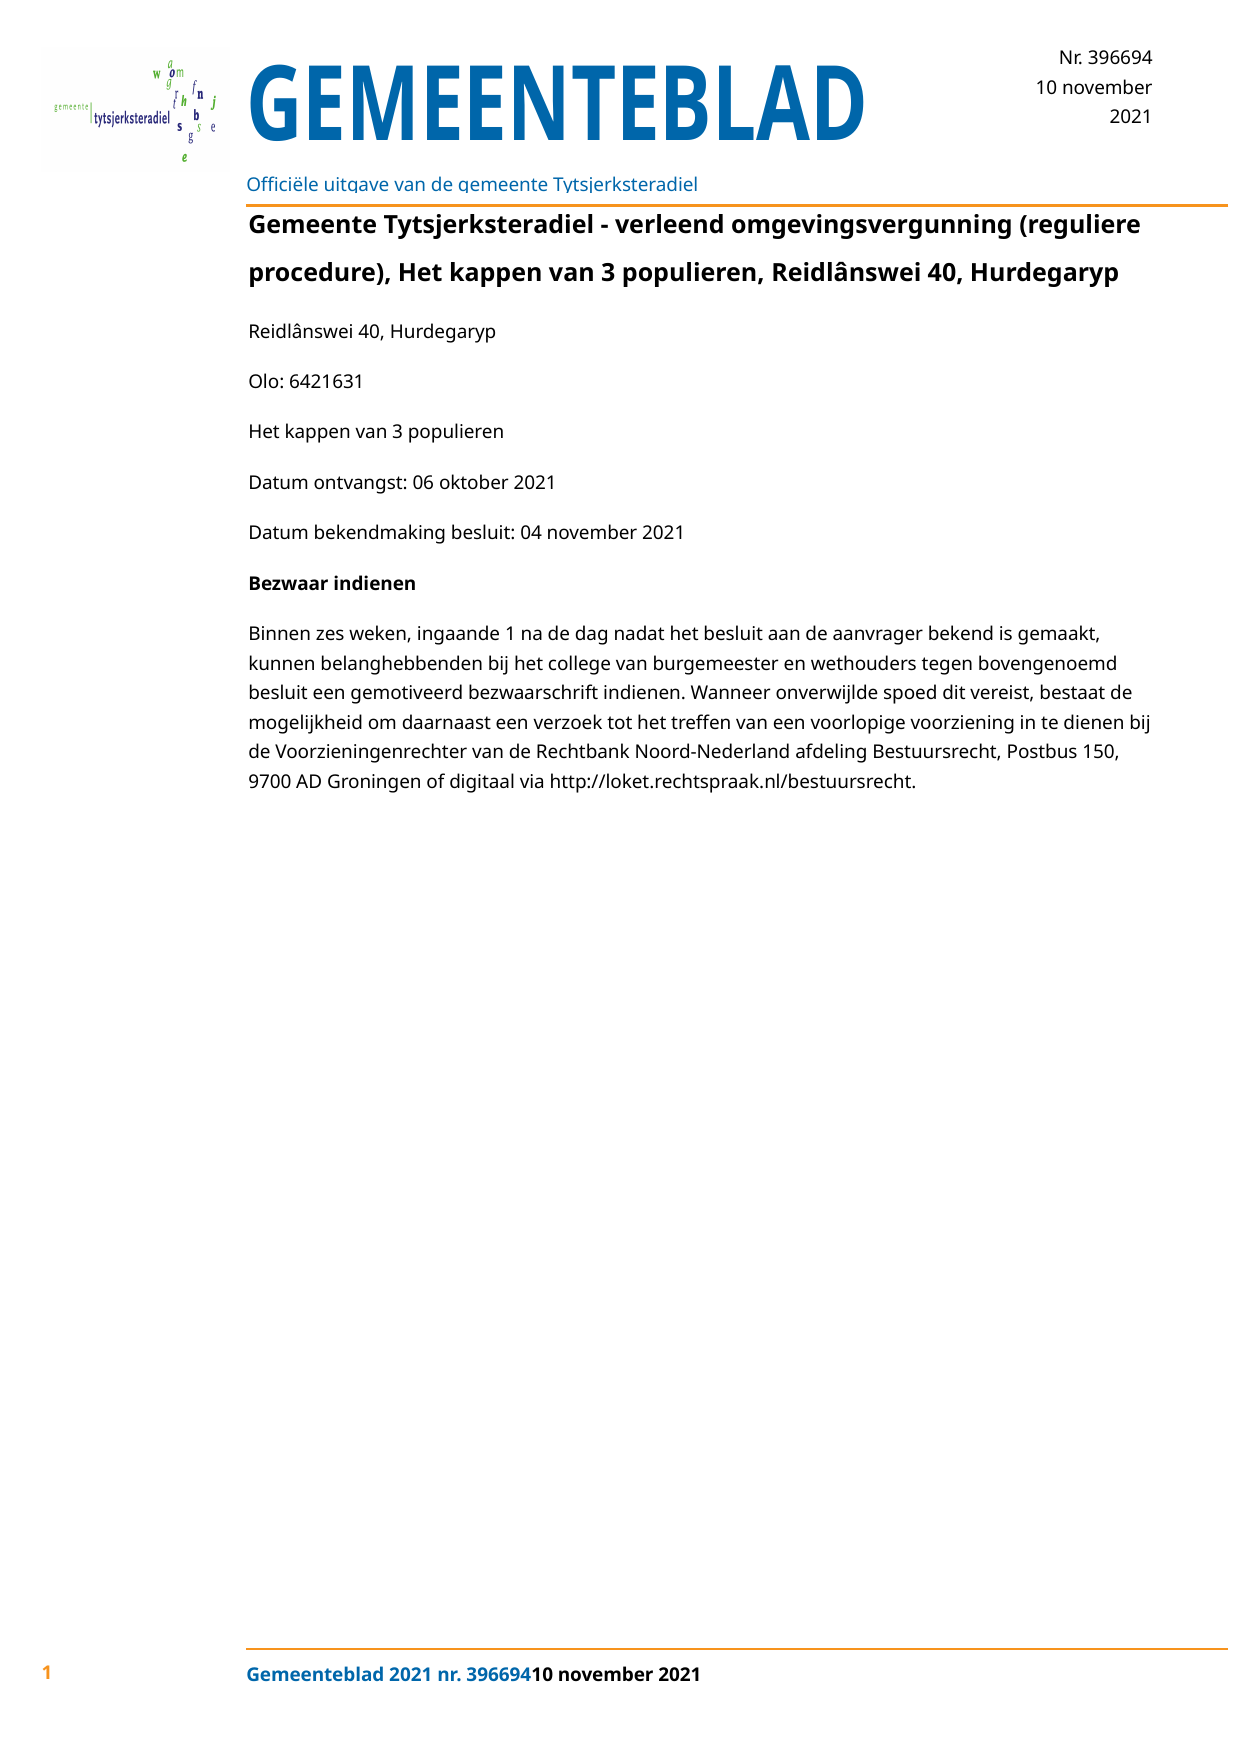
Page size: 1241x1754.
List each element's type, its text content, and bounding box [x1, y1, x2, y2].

text Binnen zes weken, ingaande 1 na de dag nadat het besluit aan de aanvrager bekend is gemaakt, kunnen belanghebbenden bij het college van burgemeester en wethouders tegen bovengenoemd besluit een gemotiveerd bezwaarschrift indienen. Wanneer onverwijlde spoed dit vereist, bestaat de mogelijkheid om daarnaast een verzoek tot het treffen van een voorlopige voorziening in te dienen bij de Voorzieningenrechter van de Rechtbank Noord-Nederland afdeling Bestuursrecht, Postbus 150, 9700 AD Groningen of digitaal via http://loket.rechtspraak.nl/bestuursrecht. [248, 620, 1152, 794]
text Bezwaar indienen [248, 570, 1152, 596]
text Reidlânswei 40, Hurdegaryp [248, 318, 1152, 344]
text Datum bekendmaking besluit: 04 november 2021 [248, 519, 1152, 545]
text Datum ontvangst: 06 oktober 2021 [248, 469, 1152, 495]
text Olo: 6421631 [248, 368, 1152, 394]
text Het kappen van 3 populieren [248, 419, 1152, 444]
text Gemeente Tytsjerksteradiel - verleend omgevingsvergunning (reguliere procedure), Het kappen van 3 populieren, Reidlânswei 40, Hurdegaryp [248, 207, 1152, 288]
picture [41, 47, 231, 172]
